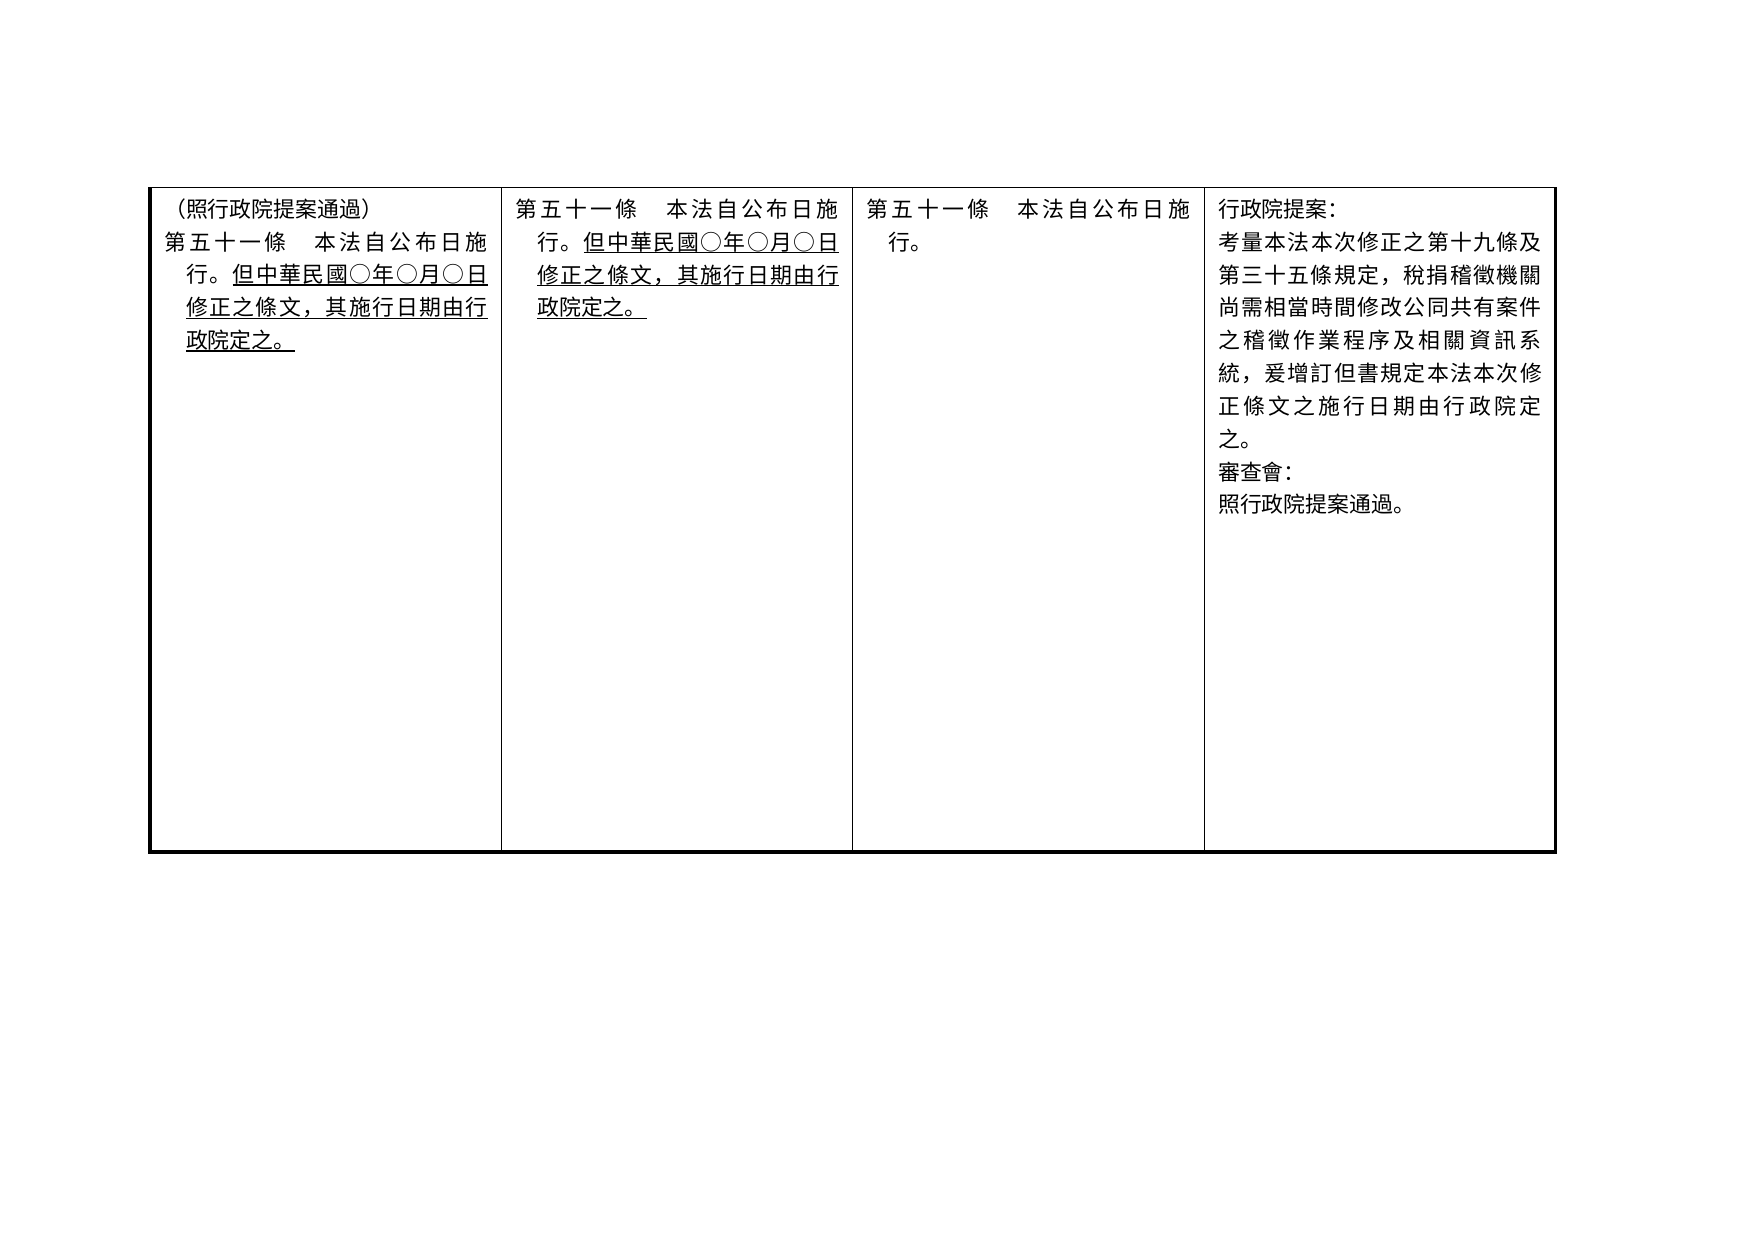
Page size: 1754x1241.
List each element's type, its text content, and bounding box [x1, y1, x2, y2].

table_cell （照行政院提案通過） 第五十一條 本法自公布日施行。但中華民國○年○月○日修正之條文，其施行日期由行政院定之。 [152, 188, 501, 850]
table_cell 第五十一條 本法自公布日施行。 [853, 188, 1204, 850]
table_cell 行政院提案： 考量本法本次修正之第十九條及第三十五條規定，稅捐稽徵機關尚需相當時間修改公同共有案件之稽徵作業程序及相關資訊系統，爰增訂但書規定本法本次修正條文之施行日期由行政院定之。 審查會： 照行政院提案通過。 [1205, 188, 1554, 850]
table_cell 第五十一條 本法自公布日施行。但中華民國○年○月○日修正之條文，其施行日期由行政院定之。 [502, 188, 852, 850]
